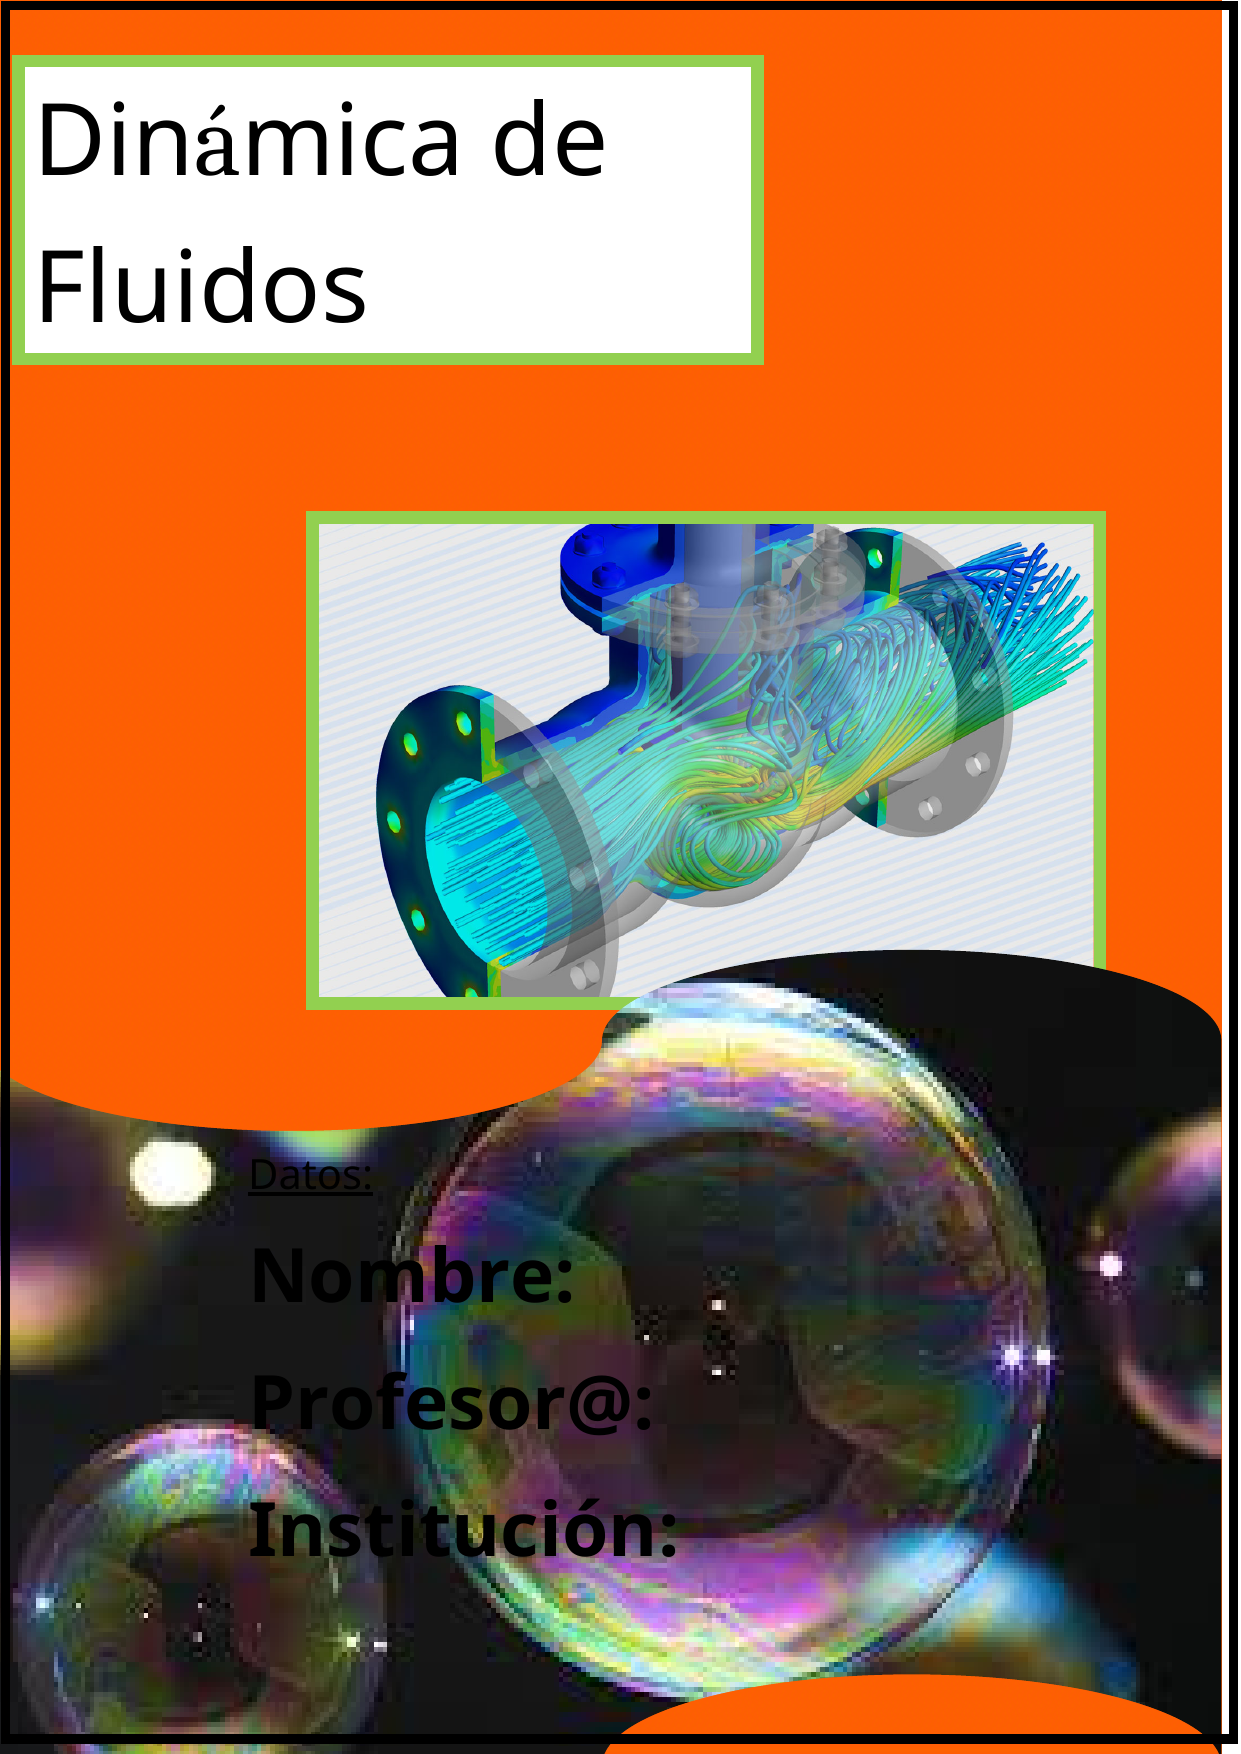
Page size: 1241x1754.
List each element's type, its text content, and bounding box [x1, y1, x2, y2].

text Datos: [248, 1144, 1029, 1201]
text Nombre: [248, 1222, 1029, 1325]
picture [0, 0, 1222, 1754]
text Institución: [248, 1476, 1029, 1579]
text Profesor@: [248, 1349, 1029, 1452]
text Dinámica de Fluidos [34, 68, 743, 352]
picture [10, 10, 1222, 1734]
